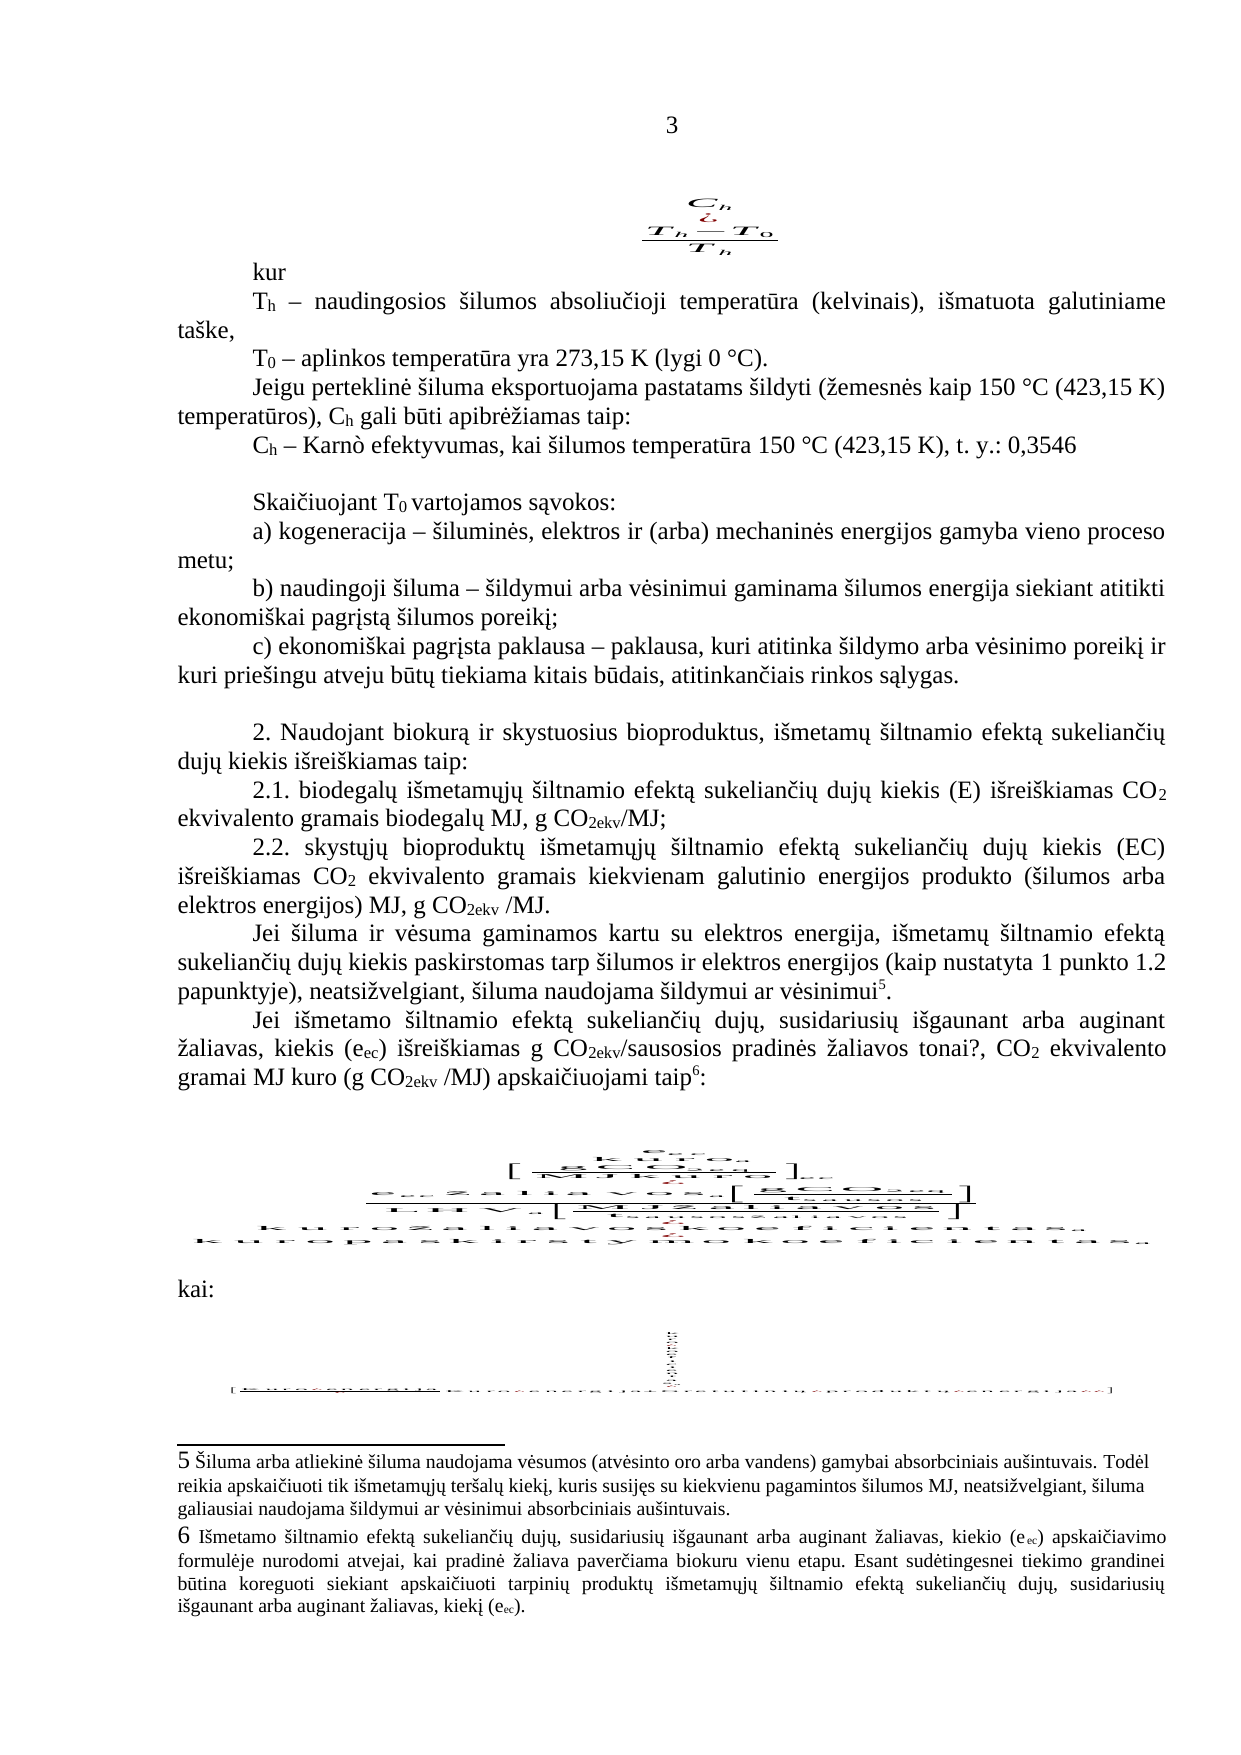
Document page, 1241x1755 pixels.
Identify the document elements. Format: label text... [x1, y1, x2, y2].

text Ch – Karnò efektyvumas, kai šilumos temperatūra 150 °C (423,15 K), t. y.: 0,3546 [177, 430, 1166, 458]
text c) ekonomiškai pagrįsta paklausa – paklausa, kuri atitinka šildymo arba vėsinimo poreikį ir kuri priešingu atveju būtų tiekiama kitais būdais, atitinkančiais rinkos sąlygas. [177, 631, 1166, 688]
text 2.2. skystųjų bioproduktų išmetamųjų šiltnamio efektą sukeliančių dujų kiekis (EC) išreiškiamas CO2 ekvivalento gramais kiekvienam galutinio energijos produkto (šilumos arba elektros energijos) MJ, g CO2ekv /MJ. [177, 832, 1166, 918]
text Th – naudingosios šilumos absoliučioji temperatūra (kelvinais), išmatuota galutiniame taške, [177, 286, 1166, 343]
text 2. Naudojant biokurą ir skystuosius bioproduktus, išmetamų šiltnamio efektą sukeliančių dujų kiekis išreiškiamas taip: [177, 717, 1166, 775]
text kur [252, 257, 1166, 286]
text T0 – aplinkos temperatūra yra 273,15 K (lygi 0 °C). [177, 343, 1166, 372]
text Išmetamo šiltnamio efektą sukeliančių dujų, susidariusių išgaunant arba auginant žaliavas, kiekio (eec) apskaičiavimo formulėje nurodomi atvejai, kai pradinė žaliava paverčiama biokuru vienu etapu. Esant sudėtingesnei tiekimo grandinei būtina koreguoti siekiant apskaičiuoti tarpinių produktų išmetamųjų šiltnamio efektą sukeliančių dujų, susidariusių išgaunant arba auginant žaliavas, kiekį (eec). [177, 1520, 1166, 1617]
text Skaičiuojant T0 vartojamos sąvokos: [177, 487, 1166, 516]
text b) naudingoji šiluma – šildymui arba vėsinimui gaminama šilumos energija siekiant atitikti ekonomiškai pagrįstą šilumos poreikį; [177, 573, 1166, 631]
text kai: [177, 1274, 1166, 1303]
text Jeigu perteklinė šiluma eksportuojama pastatams šildyti (žemesnės kaip 150 °C (423,15 K) temperatūros), Ch gali būti apibrėžiamas taip: [177, 372, 1166, 430]
text Jei šiluma ir vėsuma gaminamos kartu su elektros energija, išmetamų šiltnamio efektą sukeliančių dujų kiekis paskirstomas tarp šilumos ir elektros energijos (kaip nustatyta 1 punkto 1.2 papunktyje), neatsižvelgiant, šiluma naudojama šildymui ar vėsinimui. [177, 918, 1166, 1005]
text a) kogeneracija – šiluminės, elektros ir (arba) mechaninės energijos gamyba vieno proceso metu; [177, 516, 1166, 573]
text Jei išmetamo šiltnamio efektą sukeliančių dujų, susidariusių išgaunant arba auginant žaliavas, kiekis (eec) išreiškiamas g CO2ekv/sausosios pradinės žaliavos tonai?, CO2 ekvivalento gramai MJ kuro (g CO2ekv /MJ) apskaičiuojami taip: [177, 1005, 1166, 1091]
text Šiluma arba atliekinė šiluma naudojama vėsumos (atvėsinto oro arba vandens) gamybai absorbciniais aušintuvais. Todėl reikia apskaičiuoti tik išmetamųjų teršalų kiekį, kuris susijęs su kiekvienu pagamintos šilumos MJ, neatsižvelgiant, šiluma galiausiai naudojama šildymui ar vėsinimui absorbciniais aušintuvais. [177, 1446, 1166, 1520]
text 2.1. biodegalų išmetamųjų šiltnamio efektą sukeliančių dujų kiekis (E) išreiškiamas CO2 ekvivalento gramais biodegalų MJ, g CO2ekv/MJ; [177, 775, 1166, 832]
